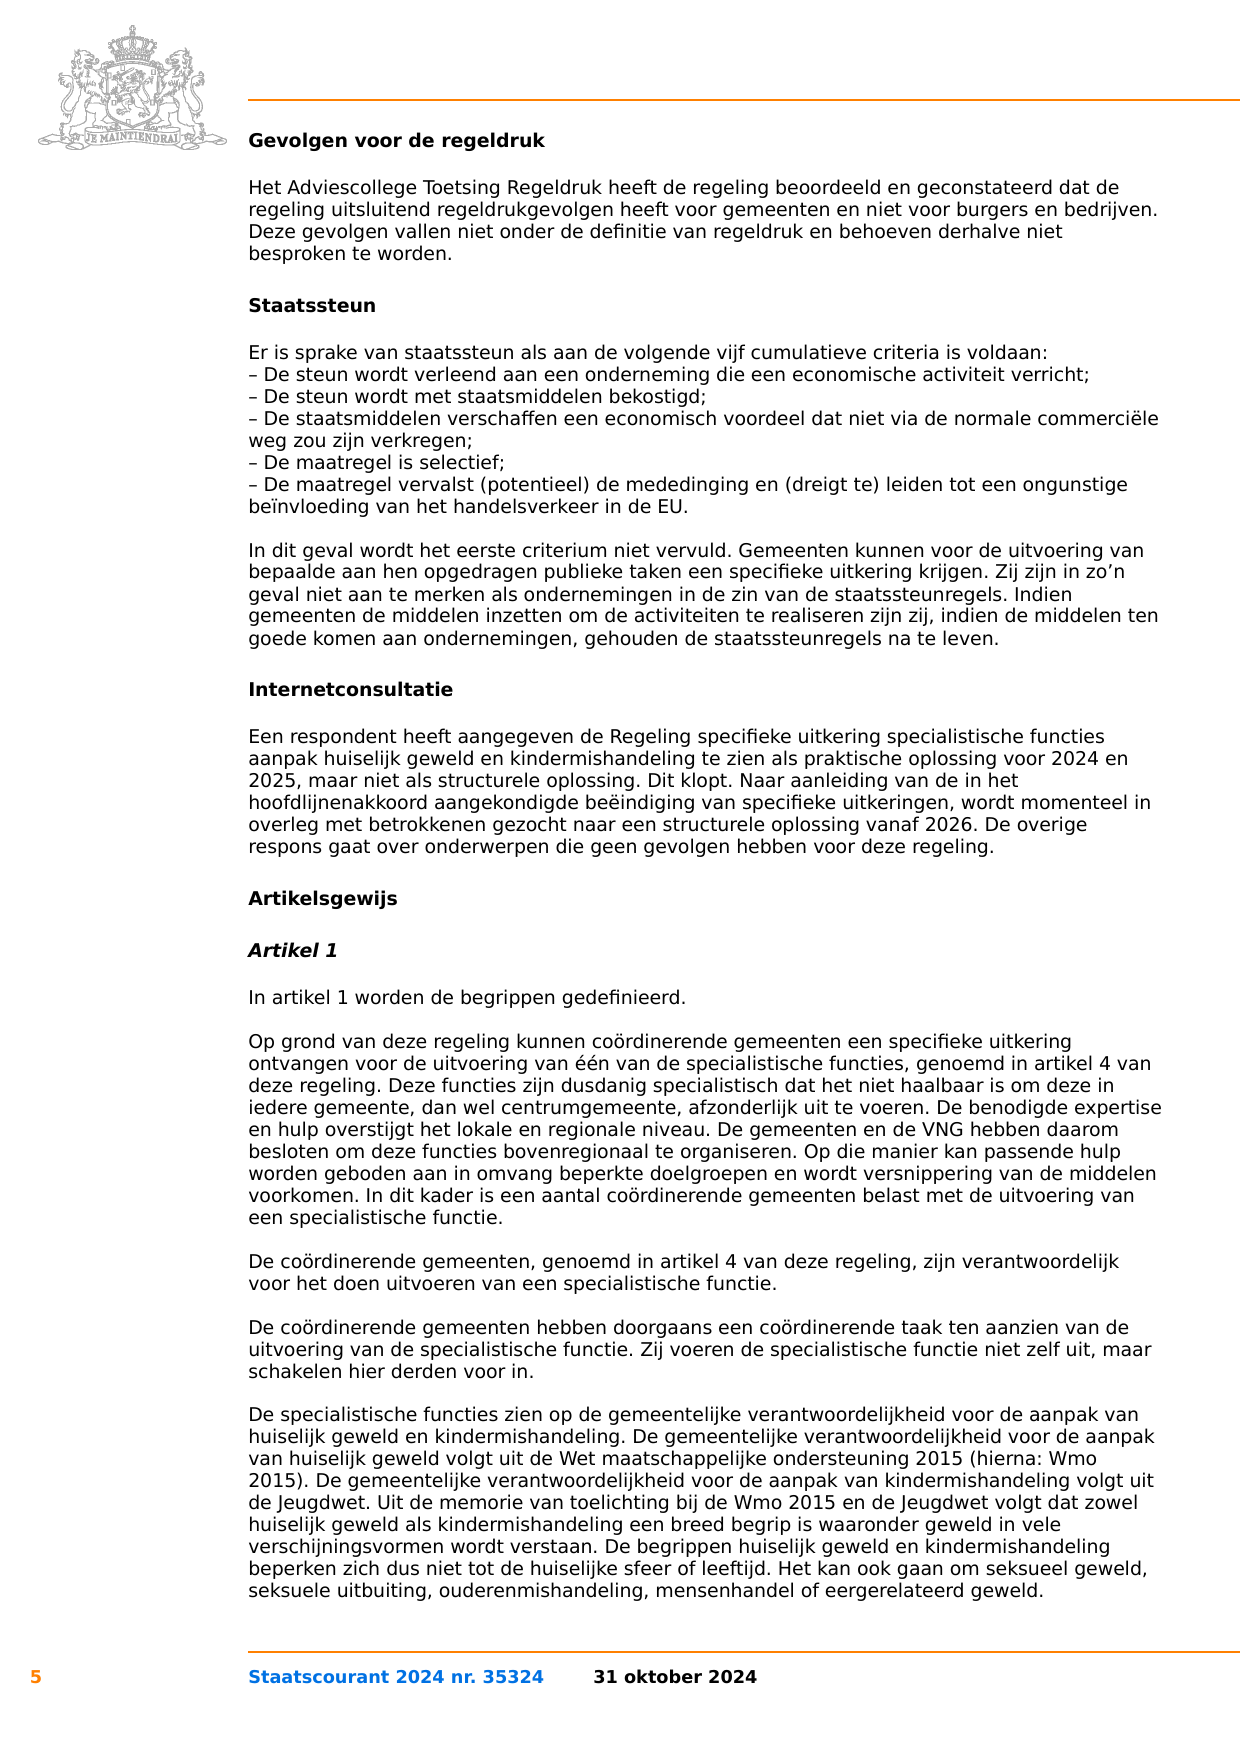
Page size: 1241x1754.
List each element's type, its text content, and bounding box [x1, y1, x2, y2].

text Het Adviescollege Toetsing Regeldruk heeft de regeling beoordeeld en geconstateerd dat de regeling uitsluitend regeldrukgevolgen heeft voor gemeenten en niet voor burgers en bedrijven. Deze gevolgen vallen niet onder de definitie van regeldruk en behoeven derhalve niet besproken te worden. [248, 177, 1163, 265]
subtitle Artikelsgewijs [248, 888, 1163, 910]
text In artikel 1 worden de begrippen gedefinieerd. [248, 987, 1163, 1009]
text – De steun wordt verleend aan een onderneming die een economische activiteit verricht; [248, 364, 1163, 386]
text Op grond van deze regeling kunnen coördinerende gemeenten een specifieke uitkering ontvangen voor de uitvoering van één van de specialistische functies, genoemd in artikel 4 van deze regeling. Deze functies zijn dusdanig specialistisch dat het niet haalbaar is om deze in iedere gemeente, dan wel centrumgemeente, afzonderlijk uit te voeren. De benodigde expertise en hulp overstijgt het lokale en regionale niveau. De gemeenten en de VNG hebben daarom besloten om deze functies bovenregionaal te organiseren. Op die manier kan passende hulp worden geboden aan in omvang beperkte doelgroepen en wordt versnippering van de middelen voorkomen. In dit kader is een aantal coördinerende gemeenten belast met de uitvoering van een specialistische functie. [248, 1031, 1163, 1229]
subtitle Artikel 1 [248, 940, 1163, 962]
text In dit geval wordt het eerste criterium niet vervuld. Gemeenten kunnen voor de uitvoering van bepaalde aan hen opgedragen publieke taken een specifieke uitkering krijgen. Zij zijn in zo’n geval niet aan te merken als ondernemingen in de zin van de staatssteunregels. Indien gemeenten de middelen inzetten om de activiteiten te realiseren zijn zij, indien de middelen ten goede komen aan ondernemingen, gehouden de staatssteunregels na te leven. [248, 539, 1163, 649]
text Er is sprake van staatssteun als aan de volgende vijf cumulatieve criteria is voldaan: [248, 342, 1163, 364]
text – De maatregel vervalst (potentieel) de mededinging en (dreigt te) leiden tot een ongunstige beïnvloeding van het handelsverkeer in de EU. [248, 474, 1163, 518]
text – De steun wordt met staatsmiddelen bekostigd; [248, 386, 1163, 408]
subtitle Internetconsultatie [248, 679, 1163, 701]
text – De maatregel is selectief; [248, 452, 1163, 474]
subtitle Gevolgen voor de regeldruk [248, 130, 1163, 152]
text Een respondent heeft aangegeven de Regeling specifieke uitkering specialistische functies aanpak huiselijk geweld en kindermishandeling te zien als praktische oplossing voor 2024 en 2025, maar niet als structurele oplossing. Dit klopt. Naar aanleiding van de in het hoofdlijnenakkoord aangekondigde beëindiging van specifieke uitkeringen, wordt momenteel in overleg met betrokkenen gezocht naar een structurele oplossing vanaf 2026. De overige respons gaat over onderwerpen die geen gevolgen hebben voor deze regeling. [248, 726, 1163, 858]
text – De staatsmiddelen verschaffen een economisch voordeel dat niet via de normale commerciële weg zou zijn verkregen; [248, 408, 1163, 452]
subtitle Staatssteun [248, 295, 1163, 317]
picture [38, 25, 227, 150]
text De specialistische functies zien op de gemeentelijke verantwoordelijkheid voor de aanpak van huiselijk geweld en kindermishandeling. De gemeentelijke verantwoordelijkheid voor de aanpak van huiselijk geweld volgt uit de Wet maatschappelijke ondersteuning 2015 (hierna: Wmo 2015). De gemeentelijke verantwoordelijkheid voor de aanpak van kindermishandeling volgt uit de Jeugdwet. Uit de memorie van toelichting bij de Wmo 2015 en de Jeugdwet volgt dat zowel huiselijk geweld als kindermishandeling een breed begrip is waaronder geweld in vele verschijningsvormen wordt verstaan. De begrippen huiselijk geweld en kindermishandeling beperken zich dus niet tot de huiselijke sfeer of leeftijd. Het kan ook gaan om seksueel geweld, seksuele uitbuiting, ouderenmishandeling, mensenhandel of eergerelateerd geweld. [248, 1404, 1163, 1602]
text De coördinerende gemeenten, genoemd in artikel 4 van deze regeling, zijn verantwoordelijk voor het doen uitvoeren van een specialistische functie. [248, 1251, 1163, 1295]
text De coördinerende gemeenten hebben doorgaans een coördinerende taak ten aanzien van de uitvoering van de specialistische functie. Zij voeren de specialistische functie niet zelf uit, maar schakelen hier derden voor in. [248, 1317, 1163, 1382]
